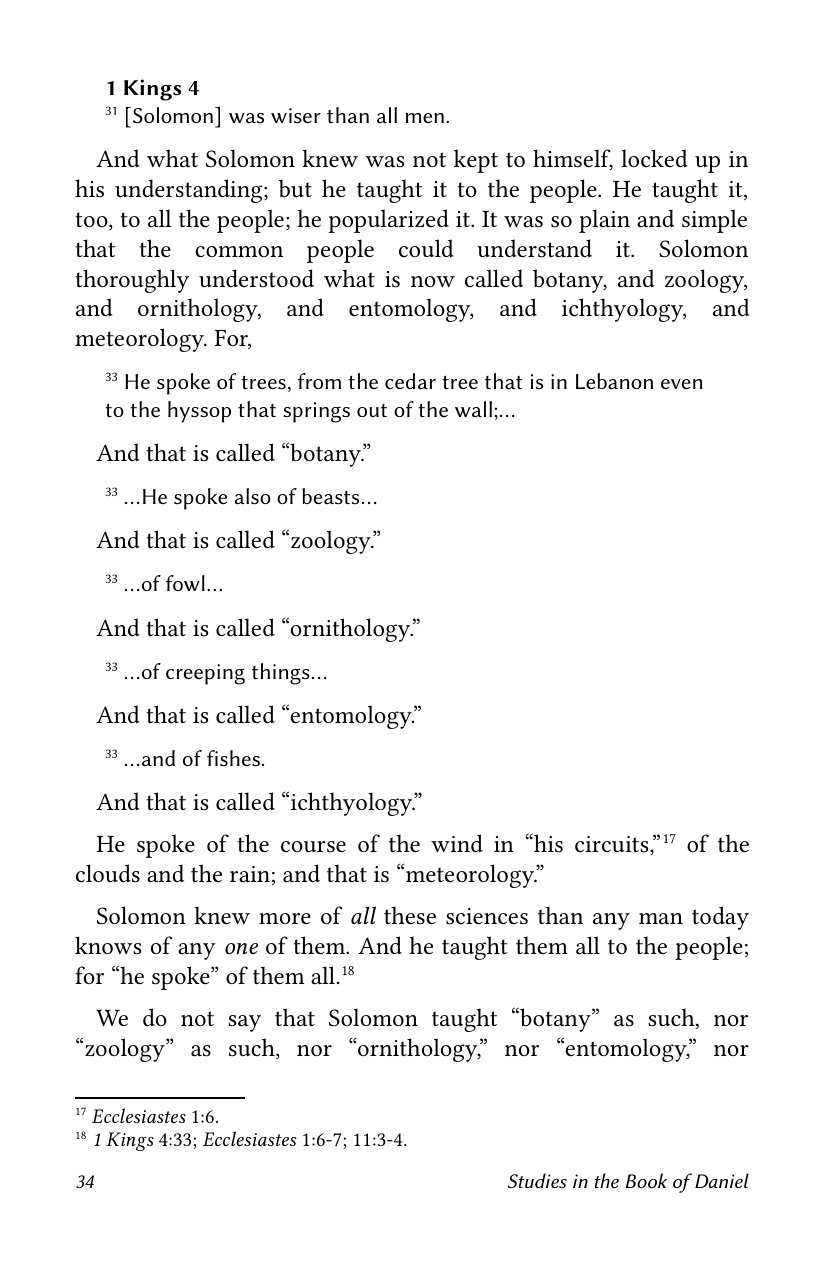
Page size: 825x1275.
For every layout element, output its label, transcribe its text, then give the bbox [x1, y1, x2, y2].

text 33 ...He spoke also of beasts… [105, 484, 720, 510]
text Ecclesiastes 1:6. [75, 1104, 750, 1128]
text He spoke of the course of the wind in “his circuits,” of the clouds and the rain; and that is “meteorology.” [75, 830, 750, 889]
text And that is called “ornithology.” [75, 614, 750, 642]
text 33 ...of fowl… [105, 571, 720, 597]
text And what Solomon knew was not kept to himself, locked up in his understanding; but he taught it to the people. He taught it, too, to all the people; he popularized it. It was so plain and simple that the common people could understand it. Solomon thoroughly understood what is now called botany, and zoology, and ornithology, and entomology, and ichthyology, and meteorology. For, [75, 145, 750, 353]
text And that is called “entomology.” [75, 701, 750, 729]
text We do not say that Solomon taught “botany” as such, nor “zoology” as such, nor “ornithology,” nor “entomology,” nor [75, 1004, 750, 1062]
text 31 [Solomon] was wiser than all men. [105, 103, 720, 129]
text 33 He spoke of trees, from the cedar tree that is in Lebanon even to the hyssop that springs out of the wall;... [105, 369, 720, 423]
text 33 ...of creeping things… [105, 658, 720, 685]
text 1 Kings 4 [105, 75, 750, 101]
text And that is called “zoology.” [75, 526, 750, 555]
text And that is called “botany.” [75, 439, 750, 468]
text Solomon knew more of all these sciences than any man today knows of any one of them. And he taught them all to the people; for “he spoke” of them all. [75, 902, 750, 990]
text And that is called “ichthyology.” [75, 788, 750, 817]
text 33 ...and of fishes. [105, 746, 720, 772]
text 1 Kings 4:33; Ecclesiastes 1:6-7; 11:3-4. [75, 1128, 750, 1152]
